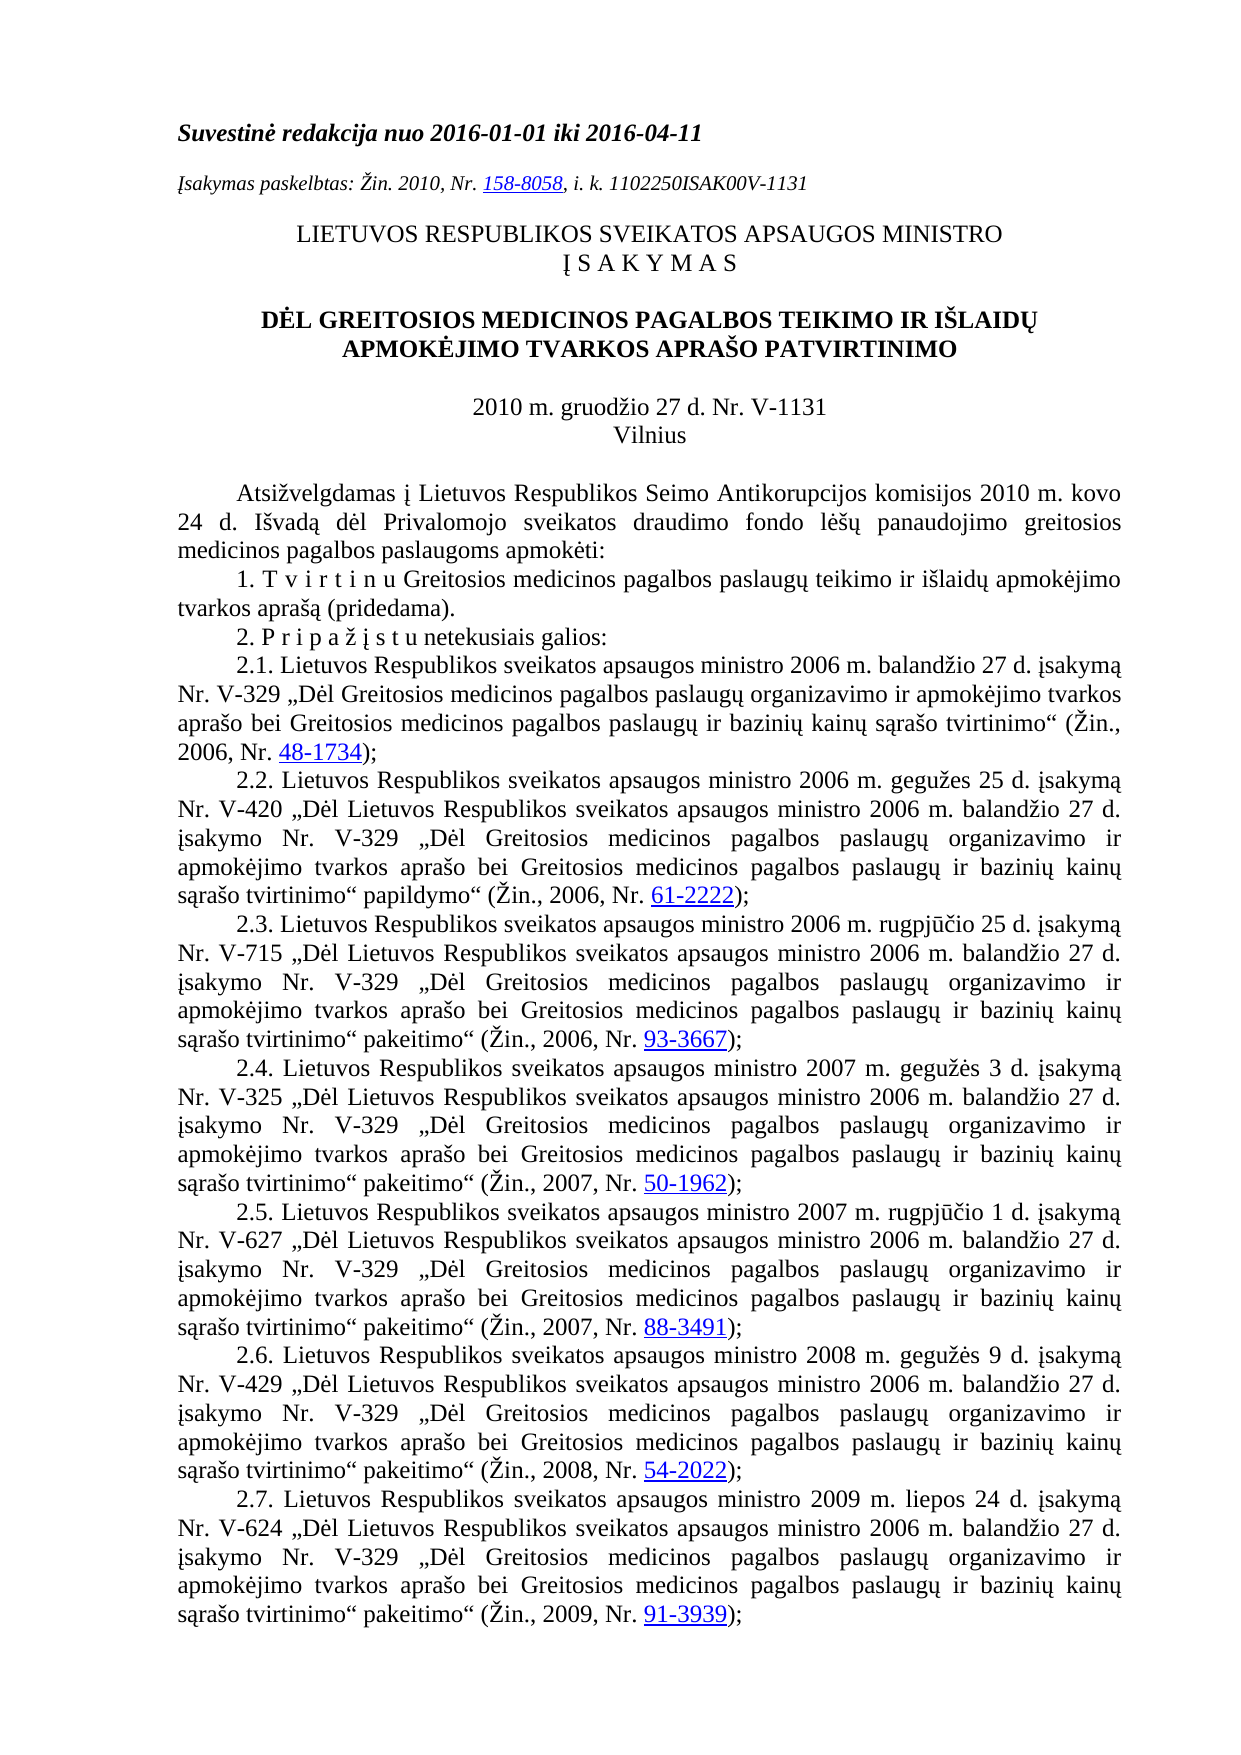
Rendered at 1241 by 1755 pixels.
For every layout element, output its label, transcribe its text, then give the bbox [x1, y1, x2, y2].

text Atsižvelgdamas į Lietuvos Respublikos Seimo Antikorupcijos komisijos 2010 m. kovo 24 d. Išvadą dėl Privalomojo sveikatos draudimo fondo lėšų panaudojimo greitosios medicinos pagalbos paslaugoms apmokėti: [177, 478, 1122, 564]
text Suvestinė redakcija nuo 2016-01-01 iki 2016-04-11 [177, 118, 1122, 147]
text 2.1. Lietuvos Respublikos sveikatos apsaugos ministro 2006 m. balandžio 27 d. įsakymą Nr. V-329 „Dėl Greitosios medicinos pagalbos paslaugų organizavimo ir apmokėjimo tvarkos aprašo bei Greitosios medicinos pagalbos paslaugų ir bazinių kainų sąrašo tvirtinimo“ (Žin., 2006, Nr. 48-1734); [177, 650, 1122, 765]
text 2010 m. gruodžio 27 d. Nr. V-1131 [177, 392, 1122, 420]
text DĖL GREITOSIOS MEDICINOS PAGALBOS TEIKIMO IR IŠLAIDŲ APMOKĖJIMO TVARKOS APRAŠO PATVIRTINIMO [177, 305, 1122, 363]
text Vilnius [177, 420, 1122, 449]
text 2.5. Lietuvos Respublikos sveikatos apsaugos ministro 2007 m. rugpjūčio 1 d. įsakymą Nr. V-627 „Dėl Lietuvos Respublikos sveikatos apsaugos ministro 2006 m. balandžio 27 d. įsakymo Nr. V-329 „Dėl Greitosios medicinos pagalbos paslaugų organizavimo ir apmokėjimo tvarkos aprašo bei Greitosios medicinos pagalbos paslaugų ir bazinių kainų sąrašo tvirtinimo“ pakeitimo“ (Žin., 2007, Nr. 88-3491); [177, 1197, 1122, 1340]
text 2.2. Lietuvos Respublikos sveikatos apsaugos ministro 2006 m. gegužes 25 d. įsakymą Nr. V-420 „Dėl Lietuvos Respublikos sveikatos apsaugos ministro 2006 m. balandžio 27 d. įsakymo Nr. V-329 „Dėl Greitosios medicinos pagalbos paslaugų organizavimo ir apmokėjimo tvarkos aprašo bei Greitosios medicinos pagalbos paslaugų ir bazinių kainų sąrašo tvirtinimo“ papildymo“ (Žin., 2006, Nr. 61-2222); [177, 765, 1122, 909]
text 2.6. Lietuvos Respublikos sveikatos apsaugos ministro 2008 m. gegužės 9 d. įsakymą Nr. V-429 „Dėl Lietuvos Respublikos sveikatos apsaugos ministro 2006 m. balandžio 27 d. įsakymo Nr. V-329 „Dėl Greitosios medicinos pagalbos paslaugų organizavimo ir apmokėjimo tvarkos aprašo bei Greitosios medicinos pagalbos paslaugų ir bazinių kainų sąrašo tvirtinimo“ pakeitimo“ (Žin., 2008, Nr. 54-2022); [177, 1340, 1122, 1484]
text 2.3. Lietuvos Respublikos sveikatos apsaugos ministro 2006 m. rugpjūčio 25 d. įsakymą Nr. V-715 „Dėl Lietuvos Respublikos sveikatos apsaugos ministro 2006 m. balandžio 27 d. įsakymo Nr. V-329 „Dėl Greitosios medicinos pagalbos paslaugų organizavimo ir apmokėjimo tvarkos aprašo bei Greitosios medicinos pagalbos paslaugų ir bazinių kainų sąrašo tvirtinimo“ pakeitimo“ (Žin., 2006, Nr. 93-3667); [177, 909, 1122, 1053]
text Į S A K Y M A S [177, 248, 1122, 277]
text 2.4. Lietuvos Respublikos sveikatos apsaugos ministro 2007 m. gegužės 3 d. įsakymą Nr. V-325 „Dėl Lietuvos Respublikos sveikatos apsaugos ministro 2006 m. balandžio 27 d. įsakymo Nr. V-329 „Dėl Greitosios medicinos pagalbos paslaugų organizavimo ir apmokėjimo tvarkos aprašo bei Greitosios medicinos pagalbos paslaugų ir bazinių kainų sąrašo tvirtinimo“ pakeitimo“ (Žin., 2007, Nr. 50-1962); [177, 1053, 1122, 1197]
text 2.7. Lietuvos Respublikos sveikatos apsaugos ministro 2009 m. liepos 24 d. įsakymą Nr. V-624 „Dėl Lietuvos Respublikos sveikatos apsaugos ministro 2006 m. balandžio 27 d. įsakymo Nr. V-329 „Dėl Greitosios medicinos pagalbos paslaugų organizavimo ir apmokėjimo tvarkos aprašo bei Greitosios medicinos pagalbos paslaugų ir bazinių kainų sąrašo tvirtinimo“ pakeitimo“ (Žin., 2009, Nr. 91-3939); [177, 1484, 1122, 1628]
text 2. P r i p a ž į s t u netekusiais galios: [177, 622, 1122, 650]
text LIETUVOS RESPUBLIKOS SVEIKATOS APSAUGOS MINISTRO [177, 219, 1122, 248]
text Įsakymas paskelbtas: Žin. 2010, Nr. 158-8058, i. k. 1102250ISAK00V-1131 [177, 171, 1122, 195]
text 1. T v i r t i n u Greitosios medicinos pagalbos paslaugų teikimo ir išlaidų apmokėjimo tvarkos aprašą (pridedama). [177, 564, 1122, 622]
